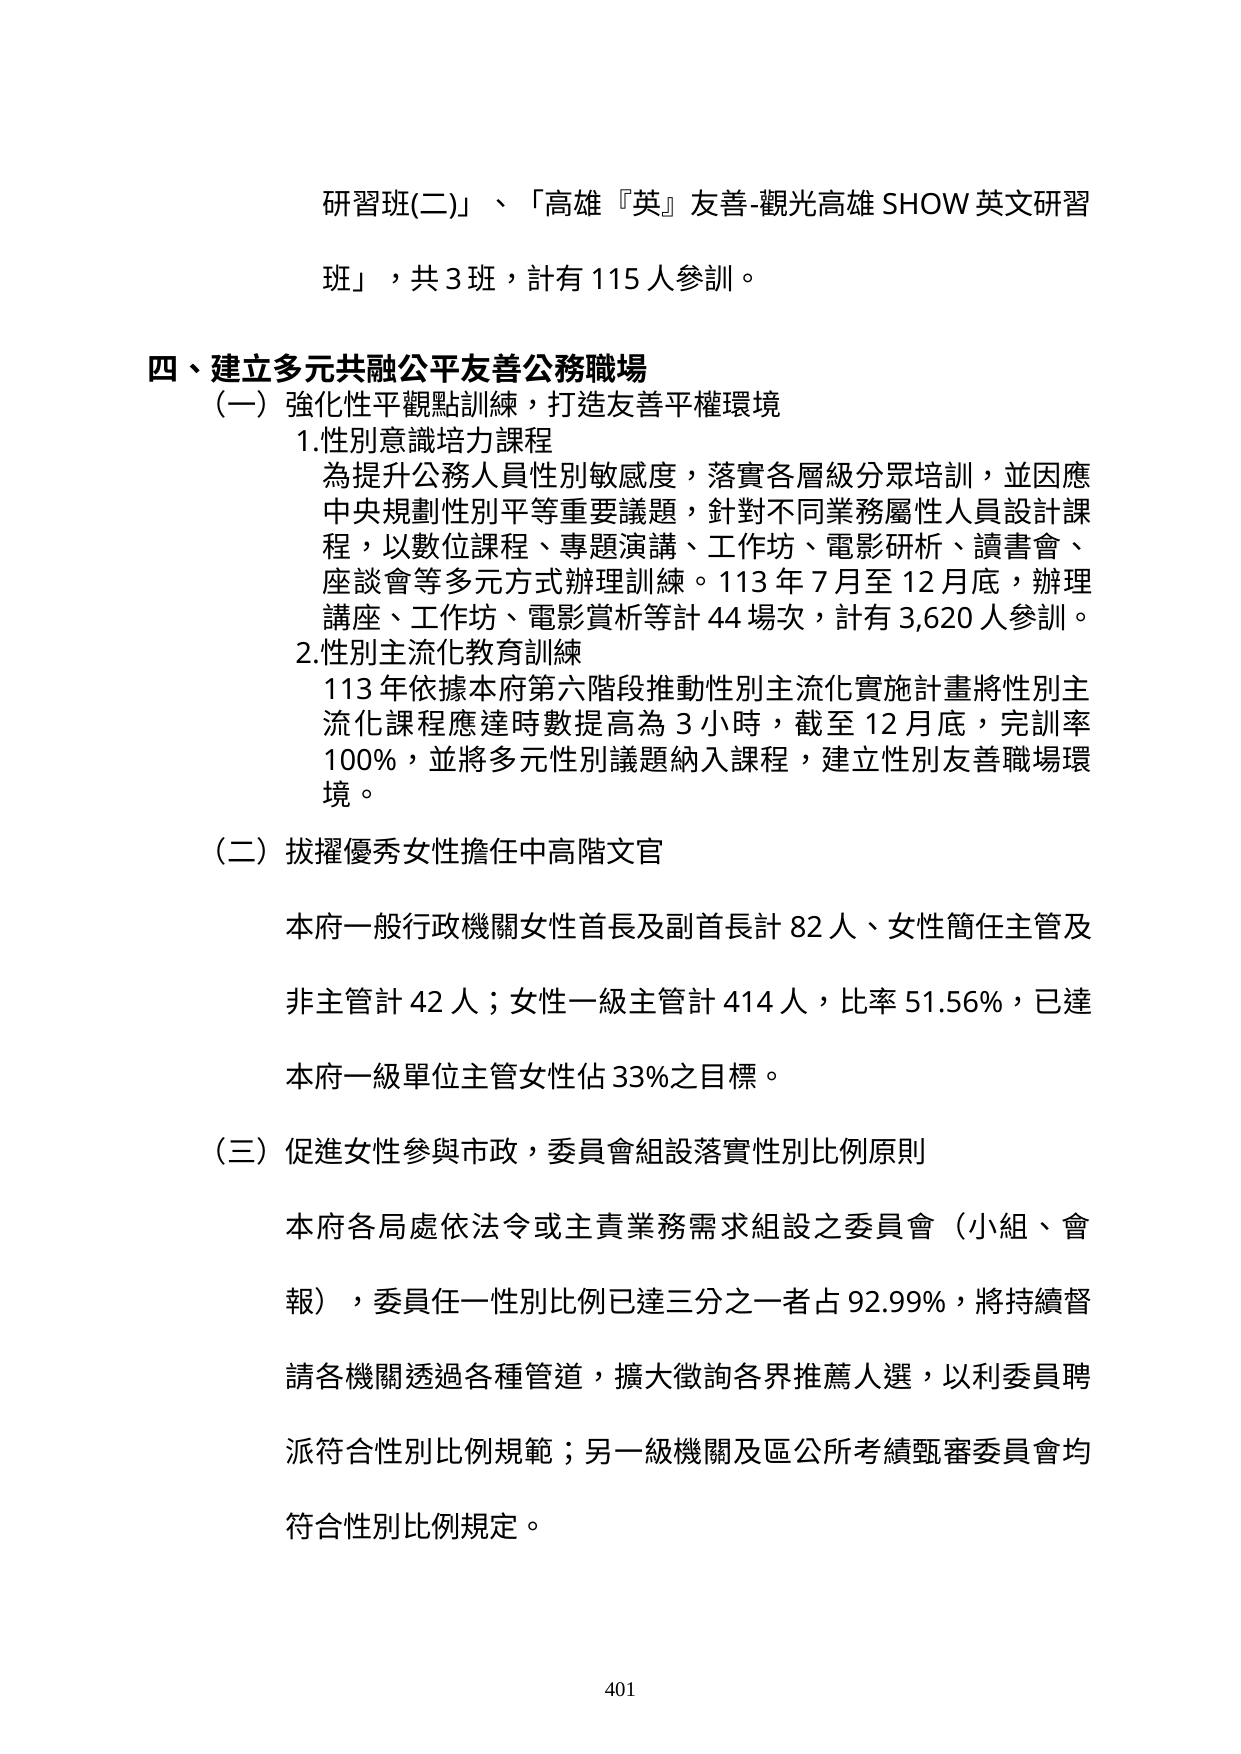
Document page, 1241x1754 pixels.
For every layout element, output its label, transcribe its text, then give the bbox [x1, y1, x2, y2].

text 研習班(二)」、「高雄『英』友善-觀光高雄SHOW英文研習班」，共3班，計有115人參訓。 [323, 164, 1092, 314]
text 為提升公務人員性別敏感度，落實各層級分眾培訓，並因應中央規劃性別平等重要議題，針對不同業務屬性人員設計課程，以數位課程、專題演講、工作坊、電影研析、讀書會、座談會等多元方式辦理訓練。113年7月至12月底，辦理講座、工作坊、電影賞析等計44場次，計有3,620人參訓。 [323, 458, 1092, 635]
text 2.性別主流化教育訓練 [295, 635, 1092, 671]
text 1.性別意識培力課程 [295, 423, 1092, 458]
text （二）拔擢優秀女性擔任中高階文官 [198, 812, 1092, 887]
text 四、建立多元共融公平友善公務職場 [148, 352, 1092, 387]
text （三）促進女性參與市政，委員會組設落實性別比例原則 [198, 1112, 1092, 1187]
text 113年依據本府第六階段推動性別主流化實施計畫將性別主流化課程應達時數提高為3小時，截至12月底，完訓率100%，並將多元性別議題納入課程，建立性別友善職場環境。 [323, 671, 1092, 812]
text （一）強化性平觀點訓練，打造友善平權環境 [198, 387, 1092, 423]
text 本府一般行政機關女性首長及副首長計82人、女性簡任主管及非主管計42人；女性一級主管計414人，比率51.56%，已達本府一級單位主管女性佔33%之目標。 [285, 887, 1092, 1112]
text 本府各局處依法令或主責業務需求組設之委員會（小組、會報），委員任一性別比例已達三分之一者占92.99%，將持續督請各機關透過各種管道，擴大徵詢各界推薦人選，以利委員聘派符合性別比例規範；另一級機關及區公所考績甄審委員會均符合性別比例規定。 [285, 1187, 1092, 1562]
